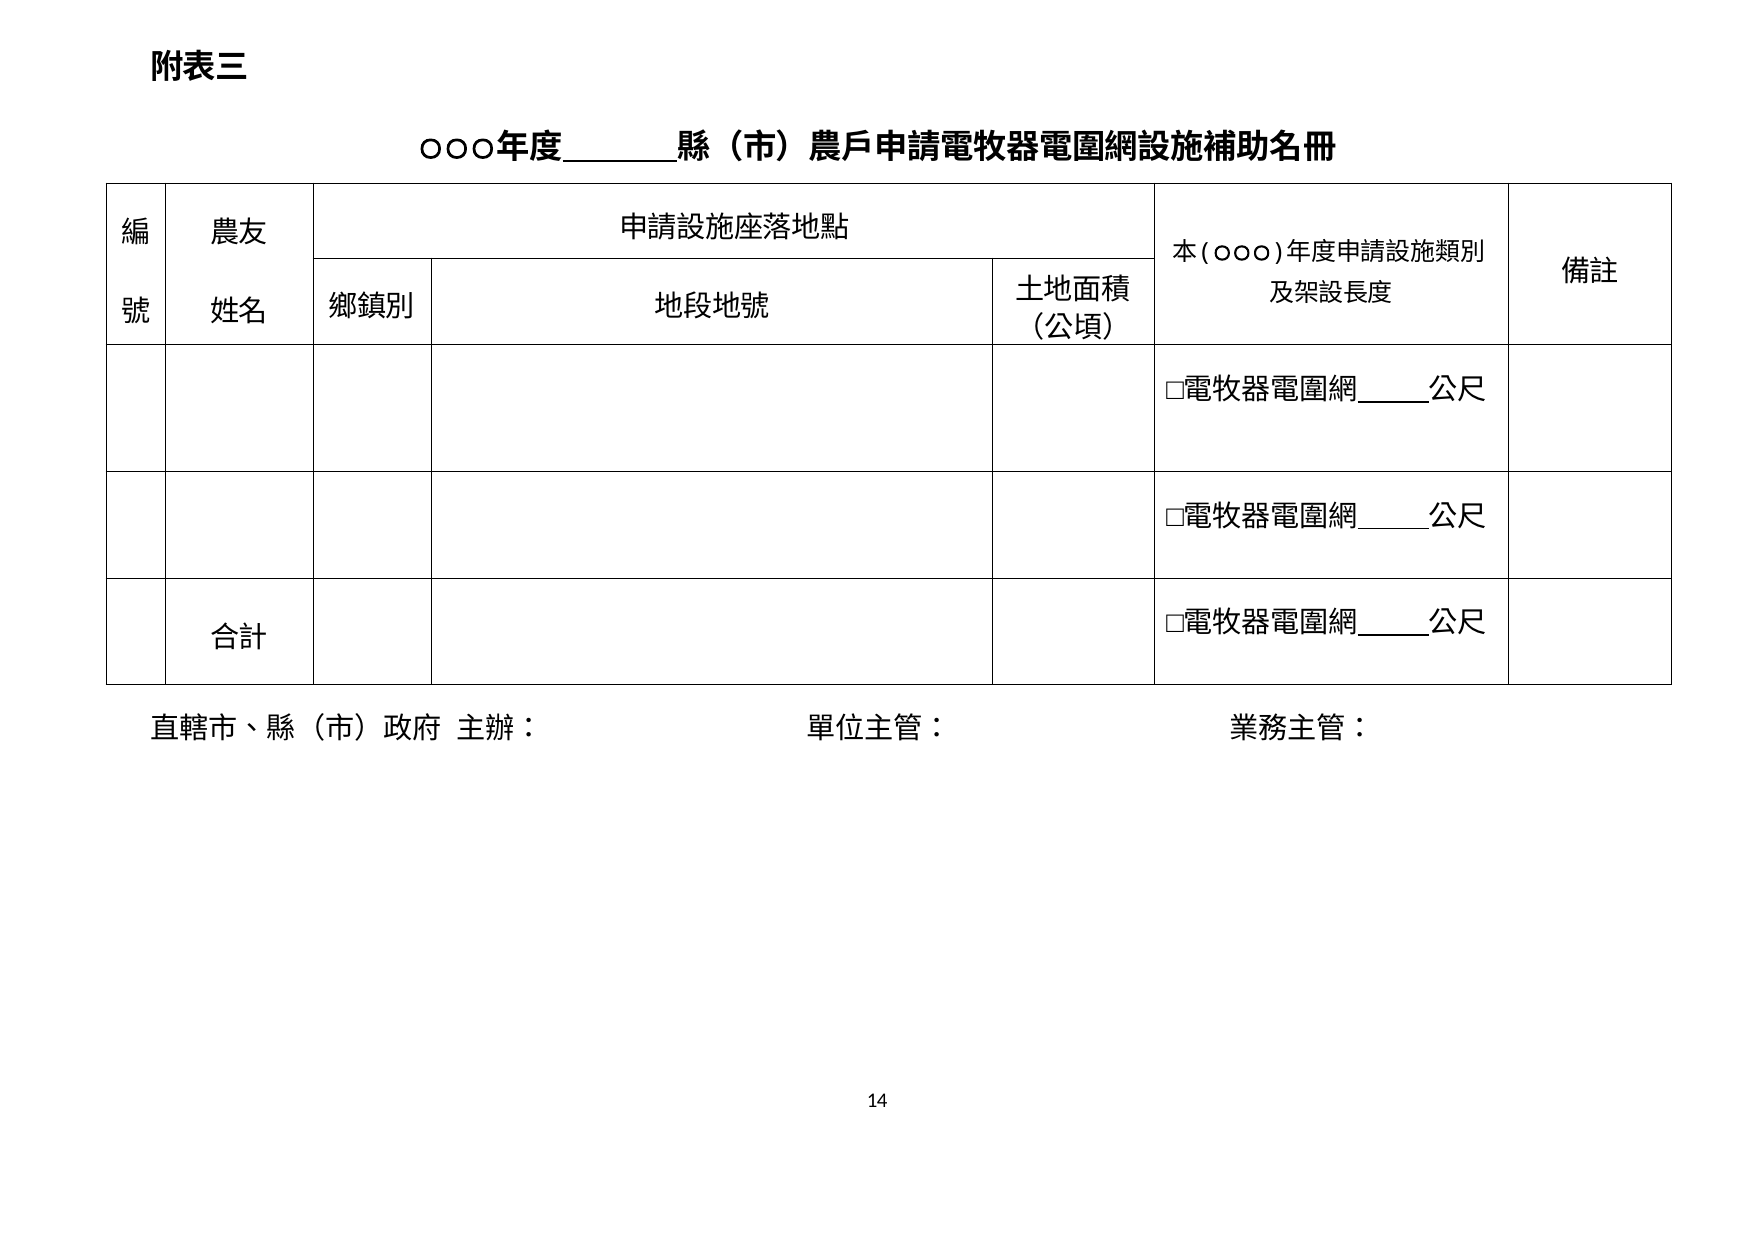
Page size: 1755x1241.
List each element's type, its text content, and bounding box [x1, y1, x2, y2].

table_cell [166, 345, 313, 471]
table_cell [107, 345, 165, 471]
table_cell 土地面積 （公頃） [993, 259, 1154, 344]
table_cell □電牧器電圍網 公尺 [1155, 579, 1508, 684]
table_cell [107, 472, 165, 577]
table_cell [314, 579, 431, 684]
table_cell [1509, 579, 1671, 684]
table_cell 合計 [166, 579, 313, 684]
table_cell [993, 345, 1154, 471]
text 直轄市、縣（市）政府 主辦： 單位主管： 業務主管： [150, 705, 1727, 747]
text 年度 縣（市）農戶申請電牧器電圍網設施補助名冊 [79, 119, 1675, 168]
table_cell [314, 472, 431, 577]
table_header 編 號 [107, 184, 165, 344]
table_header 申請設施座落地點 [314, 184, 1154, 258]
table_cell [993, 472, 1154, 577]
table_cell 地段地號 [432, 259, 992, 344]
table_cell □電牧器電圍網 公尺 [1155, 345, 1508, 471]
table_cell 鄉鎮別 [314, 259, 431, 344]
table_cell [107, 579, 165, 684]
table_cell □電牧器電圍網 公尺 [1155, 472, 1508, 577]
table_cell [432, 472, 992, 577]
subtitle 附表三 [150, 40, 1727, 88]
table_header 本()年度申請設施類別及架設長度 [1155, 184, 1508, 344]
table_cell [432, 345, 992, 471]
table_cell [432, 579, 992, 684]
table_header 備註 [1509, 184, 1671, 344]
table_header 農友 姓名 [166, 184, 313, 344]
table_cell [1509, 345, 1671, 471]
table_cell [1509, 472, 1671, 577]
table_cell [993, 579, 1154, 684]
table_cell [314, 345, 431, 471]
table_cell [166, 472, 313, 577]
